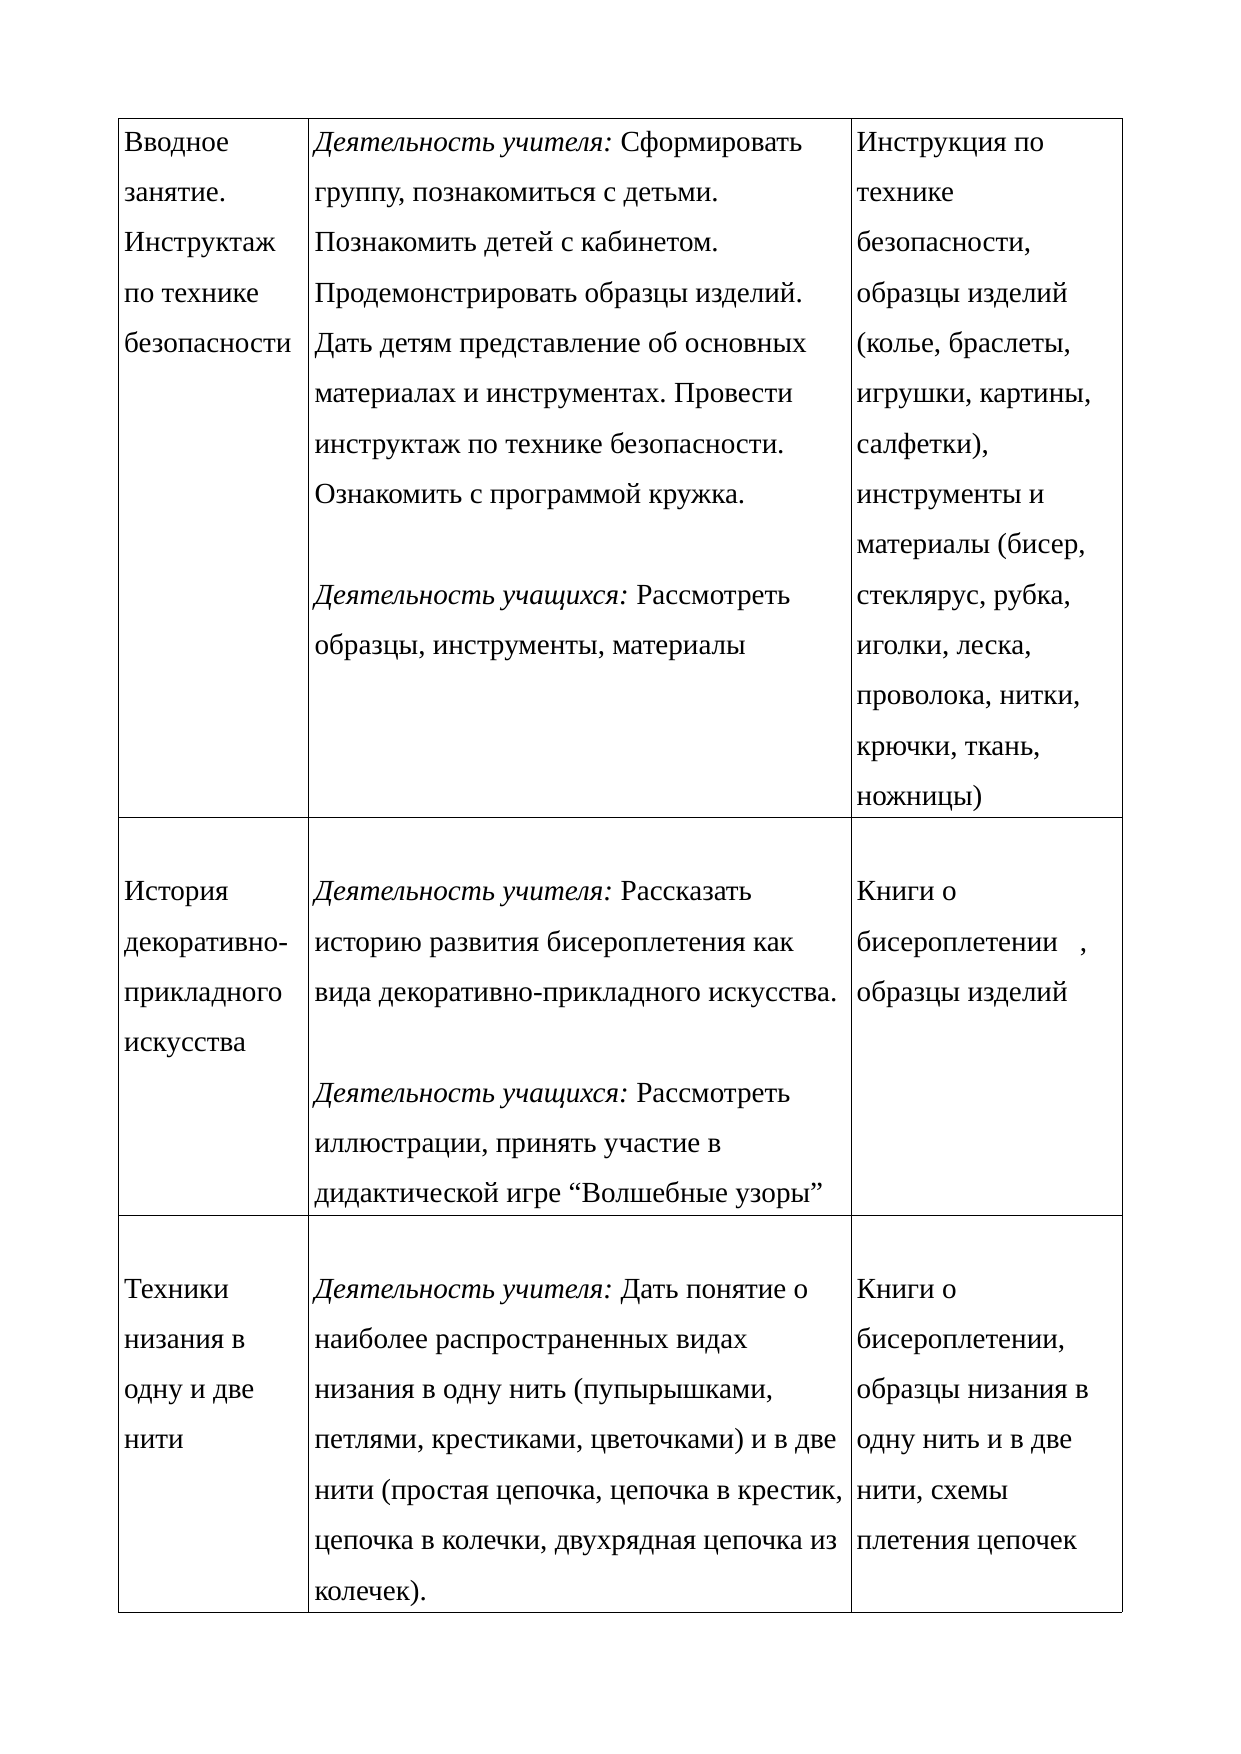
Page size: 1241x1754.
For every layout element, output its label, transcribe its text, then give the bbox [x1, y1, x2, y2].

table_cell Деятельность учителя: Сформировать группу, познакомиться с детьми. Познакомить детей с кабинетом. Продемонстрировать образцы изделий. Дать детям представление об основных материалах и инструментах. Провести инструктаж по технике безопасности. Ознакомить с программой кружка. Деятельность учащихся: Рассмотреть образцы, инструменты, материалы [309, 119, 851, 817]
table_cell История декоративно-прикладного искусства [119, 818, 308, 1214]
table_cell Деятельность учителя: Рассказать историю развития бисероплетения как вида декоративно-прикладного искусства. Деятельность учащихся: Рассмотреть иллюстрации, принять участие в дидактической игре “Волшебные узоры” [309, 818, 851, 1214]
table_cell Деятельность учителя: Дать понятие о наиболее распространенных видах низания в одну нить (пупырышками, петлями, крестиками, цветочками) и в две нити (простая цепочка, цепочка в крестик, цепочка в колечки, двухрядная цепочка из колечек). [309, 1216, 851, 1612]
table_cell Вводное занятие. Инструктаж по технике безопасности [119, 119, 308, 817]
table_cell Книги о бисероплетении , образцы изделий [852, 818, 1122, 1214]
table_cell Техники низания в одну и две нити [119, 1216, 308, 1612]
table_cell Инструкция по технике безопасности, образцы изделий (колье, браслеты, игрушки, картины, салфетки), инструменты и материалы (бисер, стеклярус, рубка, иголки, леска, проволока, нитки, крючки, ткань, ножницы) [852, 119, 1122, 817]
table_cell Книги о бисероплетении, образцы низания в одну нить и в две нити, схемы плетения цепочек [852, 1216, 1122, 1612]
